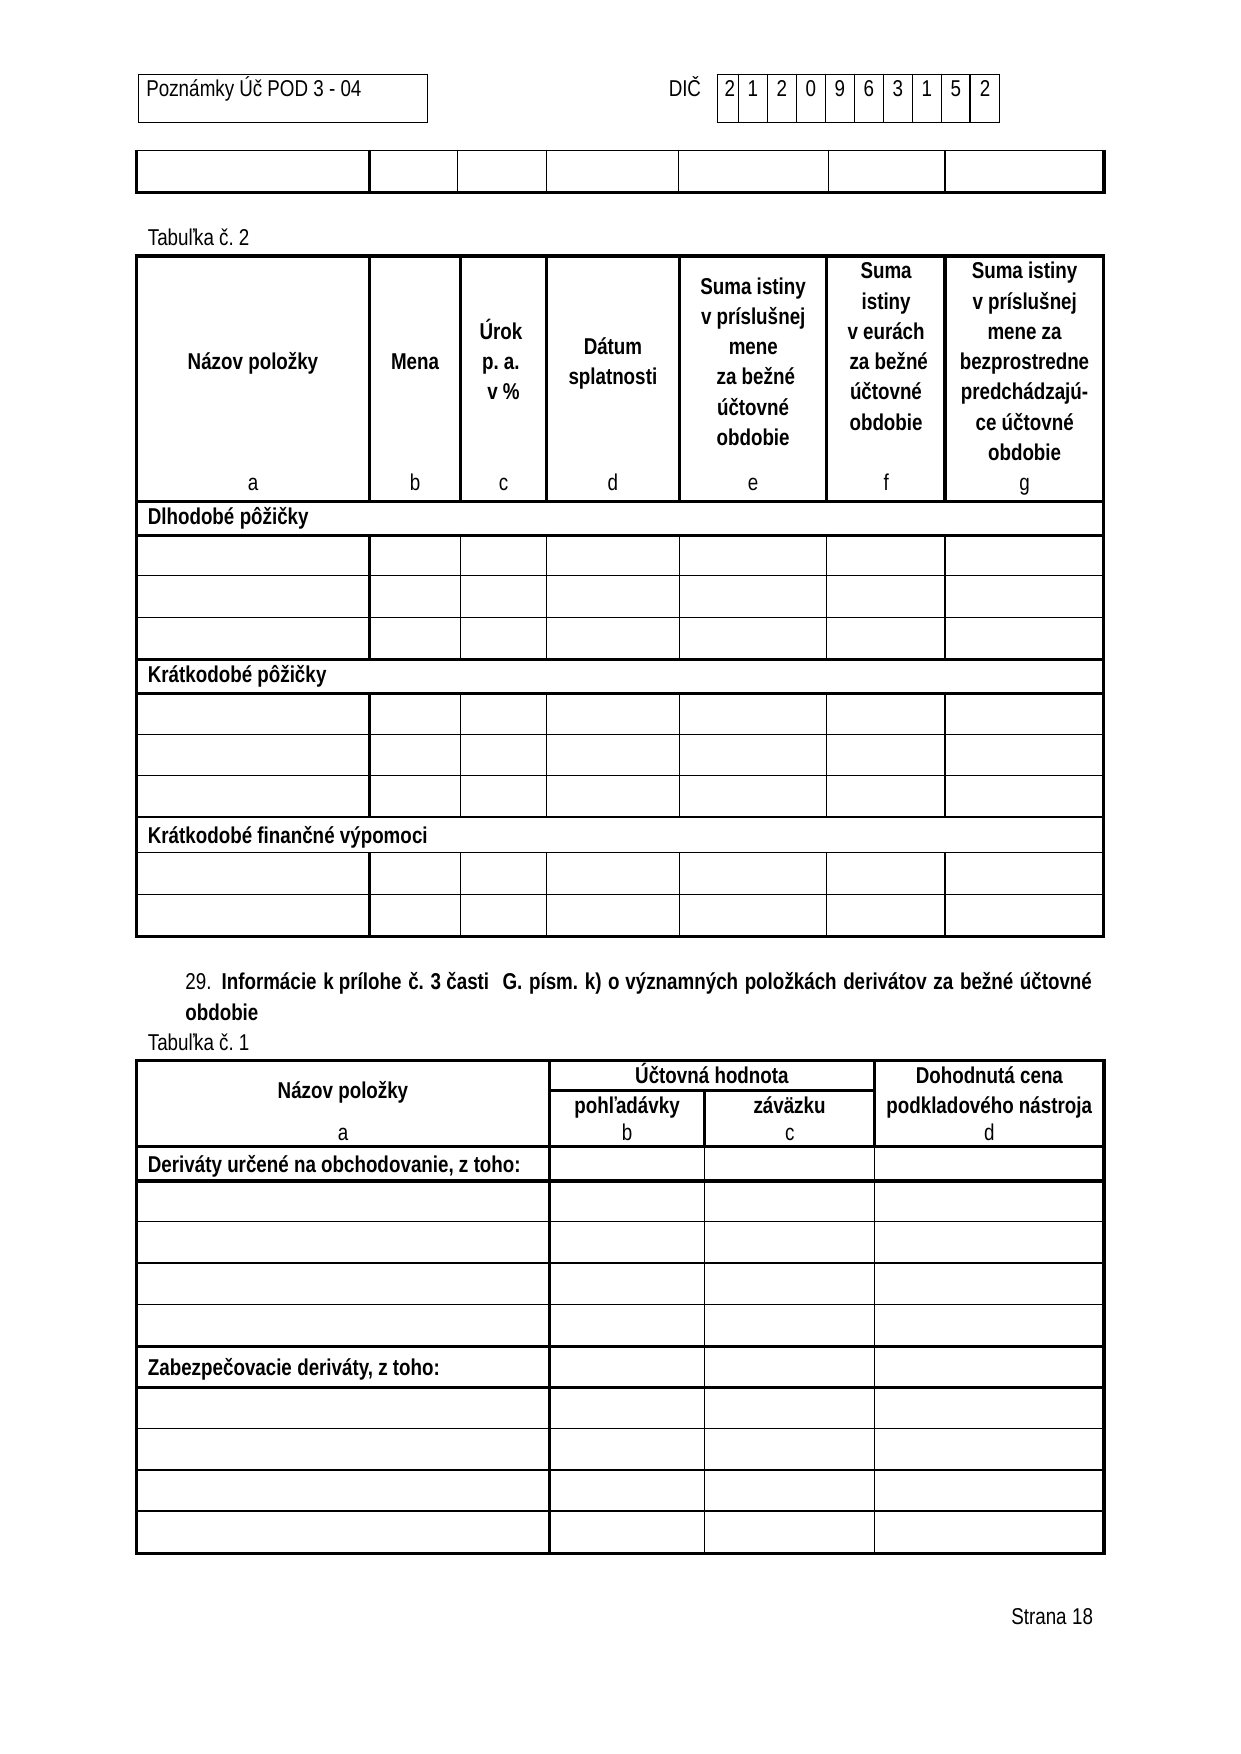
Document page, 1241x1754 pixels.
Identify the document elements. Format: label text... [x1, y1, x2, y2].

table_header Suma istiny v príslušnej mene za bezprostredne predchádzajú-ce účtovné obdobie [947, 258, 1102, 465]
table_cell [371, 576, 460, 617]
table_cell a [138, 1119, 548, 1145]
table_cell [461, 537, 546, 575]
table_cell [827, 735, 944, 775]
table_cell [138, 1512, 548, 1552]
table_cell [680, 735, 826, 775]
table_cell [875, 1471, 1102, 1510]
table_cell [371, 618, 460, 658]
table_cell c [462, 465, 545, 499]
table_cell [547, 853, 679, 894]
table_header Názov položky [138, 258, 368, 465]
table_cell b [371, 465, 459, 499]
table_cell d [876, 1119, 1102, 1145]
table_cell [138, 151, 368, 191]
table_cell [875, 1389, 1102, 1427]
table_cell [680, 618, 826, 658]
table_header Suma istiny v príslušnej mene za bežné účtovné obdobie [681, 258, 825, 465]
table_cell [547, 735, 679, 775]
table_header Dohodnutá cena podkladového nástroja [876, 1062, 1102, 1119]
table_cell Deriváty určené na obchodovanie, z toho: [138, 1148, 548, 1179]
table_cell [705, 1512, 874, 1552]
table_cell [138, 618, 368, 658]
table_cell [138, 695, 368, 734]
table_header Mena [371, 258, 459, 465]
table_cell [138, 1429, 548, 1469]
table_cell [138, 537, 368, 575]
table_cell [705, 1389, 874, 1427]
table_cell [461, 776, 546, 816]
table_cell [875, 1348, 1102, 1386]
title Informácie k prílohe č. 3 časti G. písm. k) o významných položkách derivátov za bežné účtovné obdobie [185, 968, 1093, 1025]
table_cell [551, 1429, 704, 1469]
table_header Dátum splatnosti [548, 258, 678, 465]
table_cell [138, 895, 368, 935]
table_cell [461, 576, 546, 617]
table_cell [551, 1348, 704, 1386]
table_cell [551, 1471, 704, 1510]
table_cell [138, 1183, 548, 1221]
table_cell [827, 537, 944, 575]
table_cell [371, 695, 460, 734]
table_cell [461, 895, 546, 935]
table_cell [680, 853, 826, 894]
table_cell [551, 1148, 704, 1179]
table_cell [547, 537, 679, 575]
table_cell [138, 776, 368, 816]
table_cell d [548, 465, 678, 499]
table_header Názov položky [138, 1062, 548, 1119]
text Tabuľka č. 2 [148, 224, 1093, 251]
table_cell [875, 1183, 1102, 1221]
table_header Úrok p. a. v % [462, 258, 545, 465]
table_cell [371, 537, 460, 575]
table_cell [946, 776, 1102, 816]
table_cell [946, 151, 1102, 191]
table_cell [827, 776, 944, 816]
table_cell [547, 151, 678, 191]
table_cell [829, 151, 944, 191]
table_cell Krátkodobé finančné výpomoci [138, 818, 1102, 852]
table_cell [547, 695, 679, 734]
table_cell g [947, 465, 1102, 499]
table_cell [705, 1222, 874, 1262]
table_cell pohľadávky [551, 1092, 703, 1119]
table_cell Dlhodobé pôžičky [138, 503, 1102, 534]
table_cell a [138, 465, 368, 499]
table_cell [827, 853, 944, 894]
table_cell [461, 695, 546, 734]
table_cell [547, 618, 679, 658]
table_cell [138, 1471, 548, 1510]
table_cell [946, 853, 1102, 894]
table_cell [547, 576, 679, 617]
table_cell [705, 1471, 874, 1510]
table_cell [827, 618, 944, 658]
table_cell [138, 1222, 548, 1262]
table_cell [680, 776, 826, 816]
table_cell [827, 576, 944, 617]
table_cell [827, 895, 944, 935]
table_cell [680, 537, 826, 575]
table_cell [827, 695, 944, 734]
table_cell Zabezpečovacie deriváty, z toho: [138, 1348, 548, 1386]
table_cell [371, 776, 460, 816]
table_cell [875, 1148, 1102, 1179]
table_cell f [828, 465, 943, 499]
table_cell [679, 151, 828, 191]
table_cell [371, 853, 460, 894]
table_cell [547, 776, 679, 816]
table_header Účtovná hodnota [551, 1062, 873, 1088]
table_cell e [681, 465, 825, 499]
table_cell c [706, 1119, 873, 1145]
text Tabuľka č. 1 [148, 1029, 1093, 1055]
table_cell [547, 895, 679, 935]
table_cell [705, 1429, 874, 1469]
table_cell [138, 853, 368, 894]
table_cell [705, 1148, 874, 1179]
table_cell [461, 618, 546, 658]
table_cell b [551, 1119, 703, 1145]
table_cell [551, 1305, 704, 1345]
table_cell [946, 537, 1102, 575]
table_cell [875, 1305, 1102, 1345]
table_cell [138, 576, 368, 617]
table_cell [875, 1512, 1102, 1552]
table_cell [875, 1264, 1102, 1303]
table_cell [875, 1429, 1102, 1469]
table_cell [138, 735, 368, 775]
table_cell [680, 695, 826, 734]
table_cell [705, 1305, 874, 1345]
table_cell záväzku [706, 1092, 873, 1119]
table_cell [551, 1264, 704, 1303]
table_header Suma istiny v eurách za bežné účtovné obdobie [828, 258, 943, 465]
table_cell [551, 1512, 704, 1552]
table_cell [138, 1305, 548, 1345]
table_cell [371, 735, 460, 775]
table_cell [371, 151, 457, 191]
table_cell [705, 1264, 874, 1303]
table_cell [946, 576, 1102, 617]
table_cell [705, 1348, 874, 1386]
table_cell [138, 1389, 548, 1427]
table_cell Krátkodobé pôžičky [138, 661, 1102, 692]
table_cell [875, 1222, 1102, 1262]
table_cell [461, 853, 546, 894]
table_cell [138, 1264, 548, 1303]
table_cell [371, 895, 460, 935]
table_cell [458, 151, 546, 191]
table_cell [461, 735, 546, 775]
table_cell [551, 1389, 704, 1427]
table_cell [705, 1183, 874, 1221]
table_cell [551, 1222, 704, 1262]
table_cell [946, 695, 1102, 734]
table_cell [946, 895, 1102, 935]
table_cell [680, 576, 826, 617]
table_cell [551, 1183, 704, 1221]
table_cell [946, 618, 1102, 658]
table_cell [680, 895, 826, 935]
table_cell [946, 735, 1102, 775]
